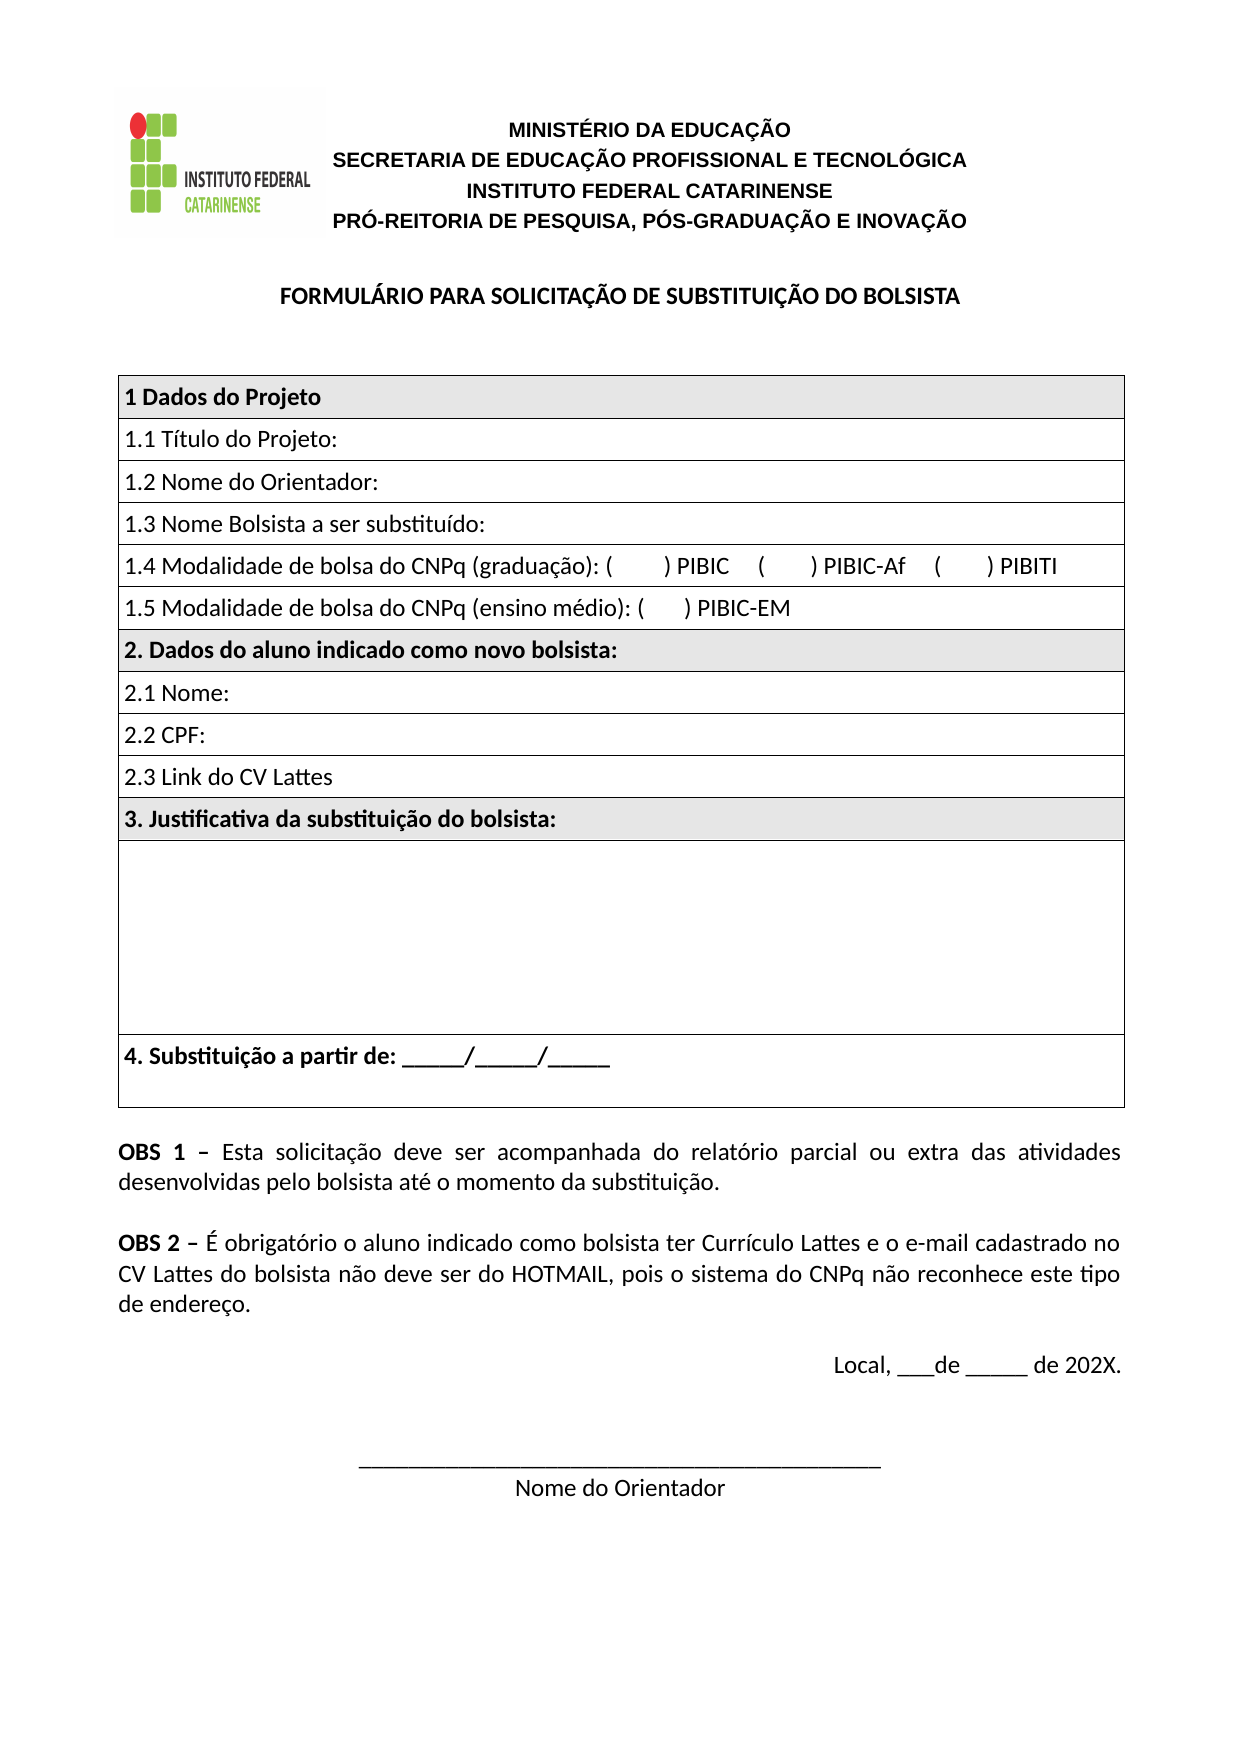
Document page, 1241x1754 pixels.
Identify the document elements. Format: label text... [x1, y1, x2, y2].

table_cell 3. Justificativa da substituição do bolsista: [119, 798, 1124, 839]
text Local, ___de _____ de 202X. [118, 1349, 1122, 1380]
table_cell [119, 841, 1124, 1034]
table_cell 2.3 Link do CV Lattes [119, 756, 1124, 797]
text OBS 1 – Esta solicitação deve ser acompanhada do relatório parcial ou extra das atividades desenvolvidas pelo bolsista até o momento da substituição. [118, 1136, 1122, 1197]
table_cell 1.4 Modalidade de bolsa do CNPq (graduação): ( ) PIBIC ( ) PIBIC-Af ( ) PIBITI [119, 545, 1124, 586]
table_cell 2.1 Nome: [119, 672, 1124, 713]
table_cell 4. Substituição a partir de: _____/_____/_____ [119, 1035, 1124, 1107]
text Nome do Orientador [118, 1472, 1122, 1502]
table_cell 1.3 Nome Bolsista a ser substituído: [119, 503, 1124, 544]
table_cell 2.2 CPF: [119, 714, 1124, 755]
table_cell 1.5 Modalidade de bolsa do CNPq (ensino médio): ( ) PIBIC-EM [119, 587, 1124, 628]
text __________________________________________ [118, 1441, 1122, 1472]
table_header 1 Dados do Projeto [119, 376, 1124, 418]
table_cell 1.2 Nome do Orientador: [119, 461, 1124, 502]
table_cell 1.1 Título do Projeto: [119, 419, 1124, 460]
text OBS 2 – É obrigatório o aluno indicado como bolsista ter Currículo Lattes e o e-mail cadastrado no CV Lattes do bolsista não deve ser do HOTMAIL, pois o sistema do CNPq não reconhece este tipo de endereço. [118, 1227, 1122, 1319]
text FORMULÁRIO PARA SOLICITAÇÃO DE SUBSTITUIÇÃO DO BOLSISTA [118, 280, 1122, 310]
picture [114, 87, 326, 238]
table_cell 2. Dados do aluno indicado como novo bolsista: [119, 630, 1124, 671]
